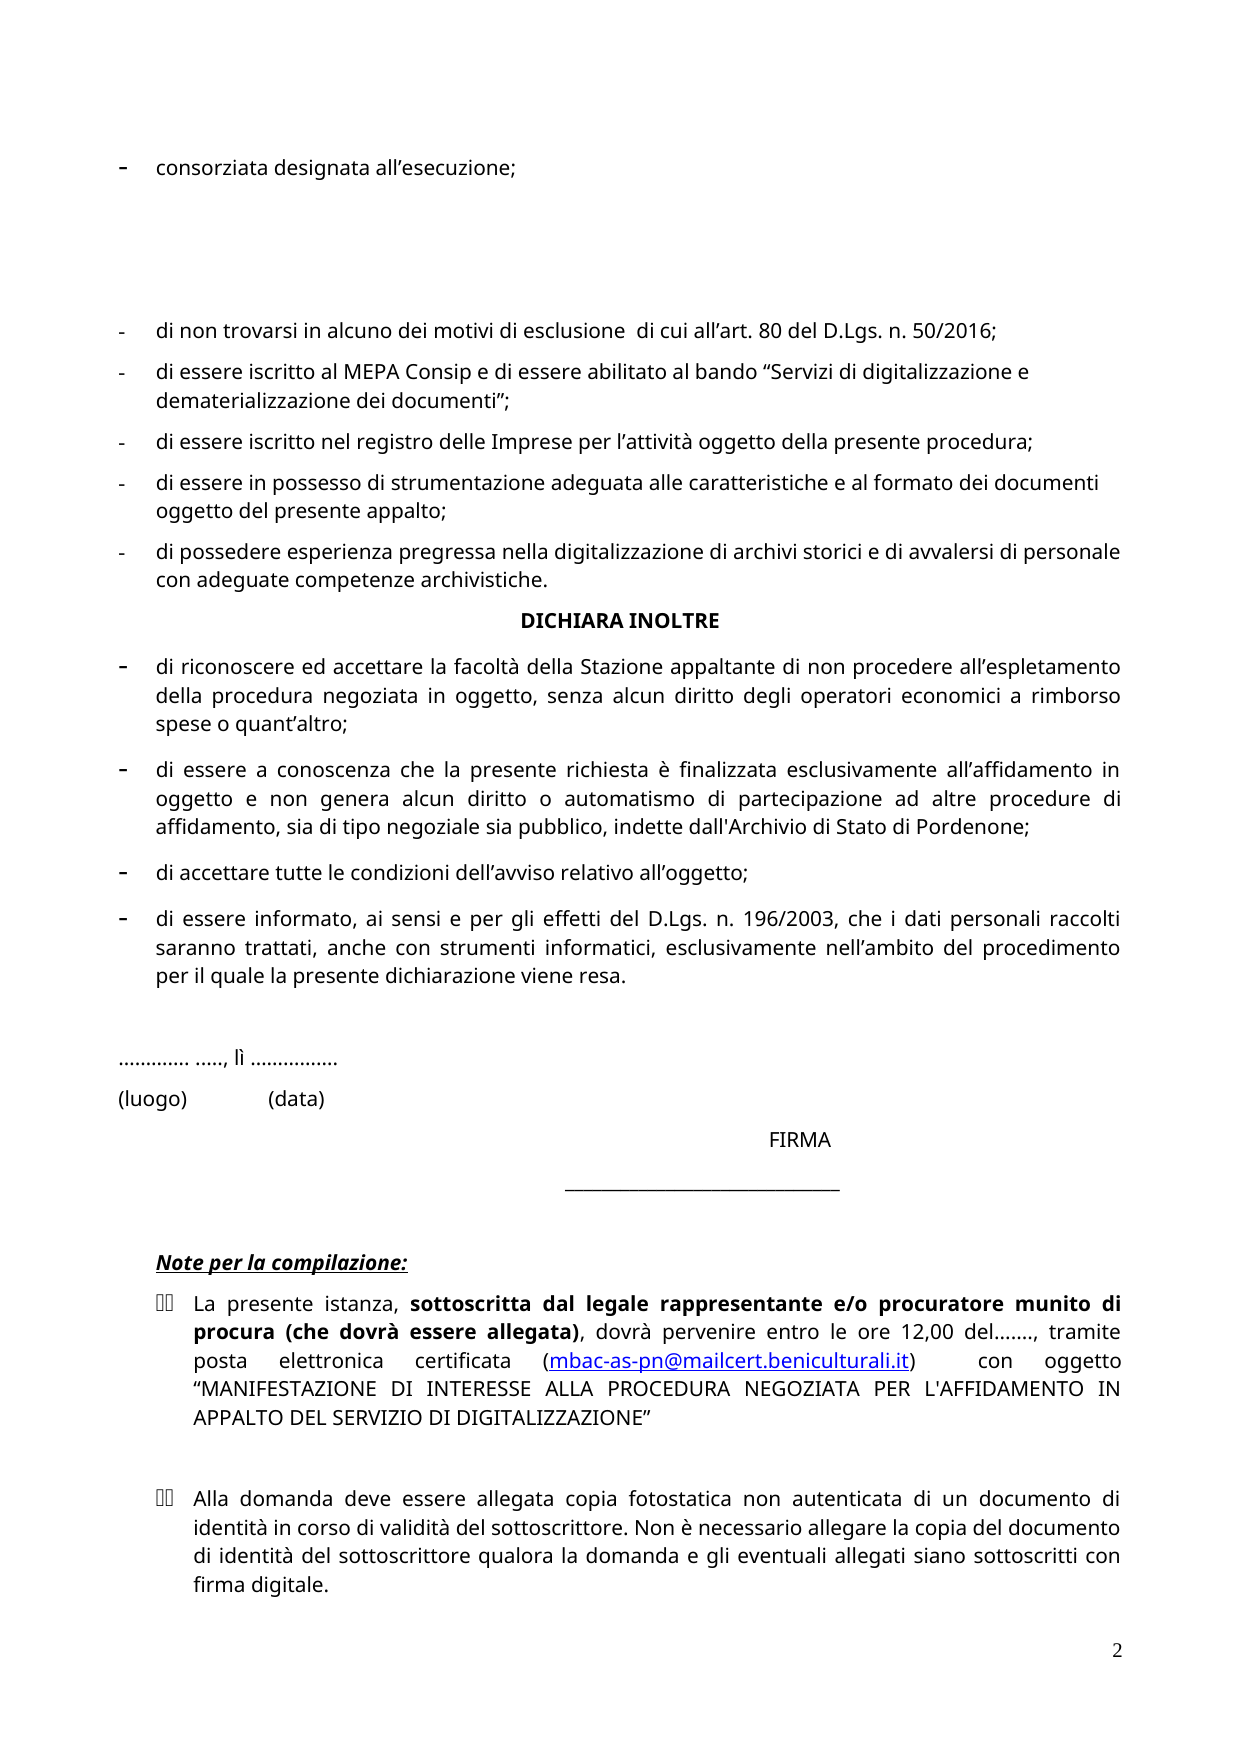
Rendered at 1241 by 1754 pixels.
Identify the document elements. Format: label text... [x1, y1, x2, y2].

text …………. ....., lì ……………. [118, 1043, 1122, 1072]
list di possedere esperienza pregressa nella digitalizzazione di archivi storici e di avvalersi di personale con adeguate competenze archivistiche. [118, 537, 1122, 594]
text ______________________________ [118, 1166, 1122, 1194]
list di non trovarsi in alcuno dei motivi di esclusione di cui all’art. 80 del D.Lgs. n. 50/2016; [118, 317, 1122, 345]
list di riconoscere ed accettare la facoltà della Stazione appaltante di non procedere all’espletamento della procedura negoziata in oggetto, senza alcun diritto degli operatori economici a rimborso spese o quant’altro; [118, 647, 1122, 738]
text DICHIARA INOLTRE [118, 607, 1122, 635]
list di accettare tutte le condizioni dell’avviso relativo all’oggetto; [118, 853, 1122, 887]
list di essere in possesso di strumentazione adeguata alle caratteristiche e al formato dei documenti oggetto del presente appalto; [118, 468, 1122, 525]
list Alla domanda deve essere allegata copia fotostatica non autenticata di un documento di identità in corso di validità del sottoscrittore. Non è necessario allegare la copia del documento di identità del sottoscrittore qualora la domanda e gli eventuali allegati siano sottoscritti con firma digitale. [156, 1484, 1122, 1598]
text FIRMA [561, 1125, 1122, 1153]
list di essere informato, ai sensi e per gli effetti del D.Lgs. n. 196/2003, che i dati personali raccolti saranno trattati, anche con strumenti informatici, esclusivamente nell’ambito del procedimento per il quale la presente dichiarazione viene resa. [118, 899, 1122, 990]
list di essere iscritto nel registro delle Imprese per l’attività oggetto della presente procedura; [118, 427, 1122, 455]
list consorziata designata all’esecuzione; [118, 148, 1122, 181]
list di essere iscritto al MEPA Consip e di essere abilitato al bando “Servizi di digitalizzazione e dematerializzazione dei documenti”; [118, 357, 1122, 414]
text Note per la compilazione: [156, 1248, 1122, 1276]
list di essere a conoscenza che la presente richiesta è finalizzata esclusivamente all’affidamento in oggetto e non genera alcun diritto o automatismo di partecipazione ad altre procedure di affidamento, sia di tipo negoziale sia pubblico, indette dall'Archivio di Stato di Pordenone; [118, 750, 1122, 841]
list La presente istanza, sottoscritta dal legale rappresentante e/o procuratore munito di procura (che dovrà essere allegata), dovrà pervenire entro le ore 12,00 del......., tramite posta elettronica certificata (mbac-as-pn@mailcert.beniculturali.it) con oggetto “MANIFESTAZIONE DI INTERESSE ALLA PROCEDURA NEGOZIATA PER L'AFFIDAMENTO IN APPALTO DEL SERVIZIO DI DIGITALIZZAZIONE” [156, 1289, 1122, 1431]
text (luogo) (data) [118, 1084, 1122, 1113]
